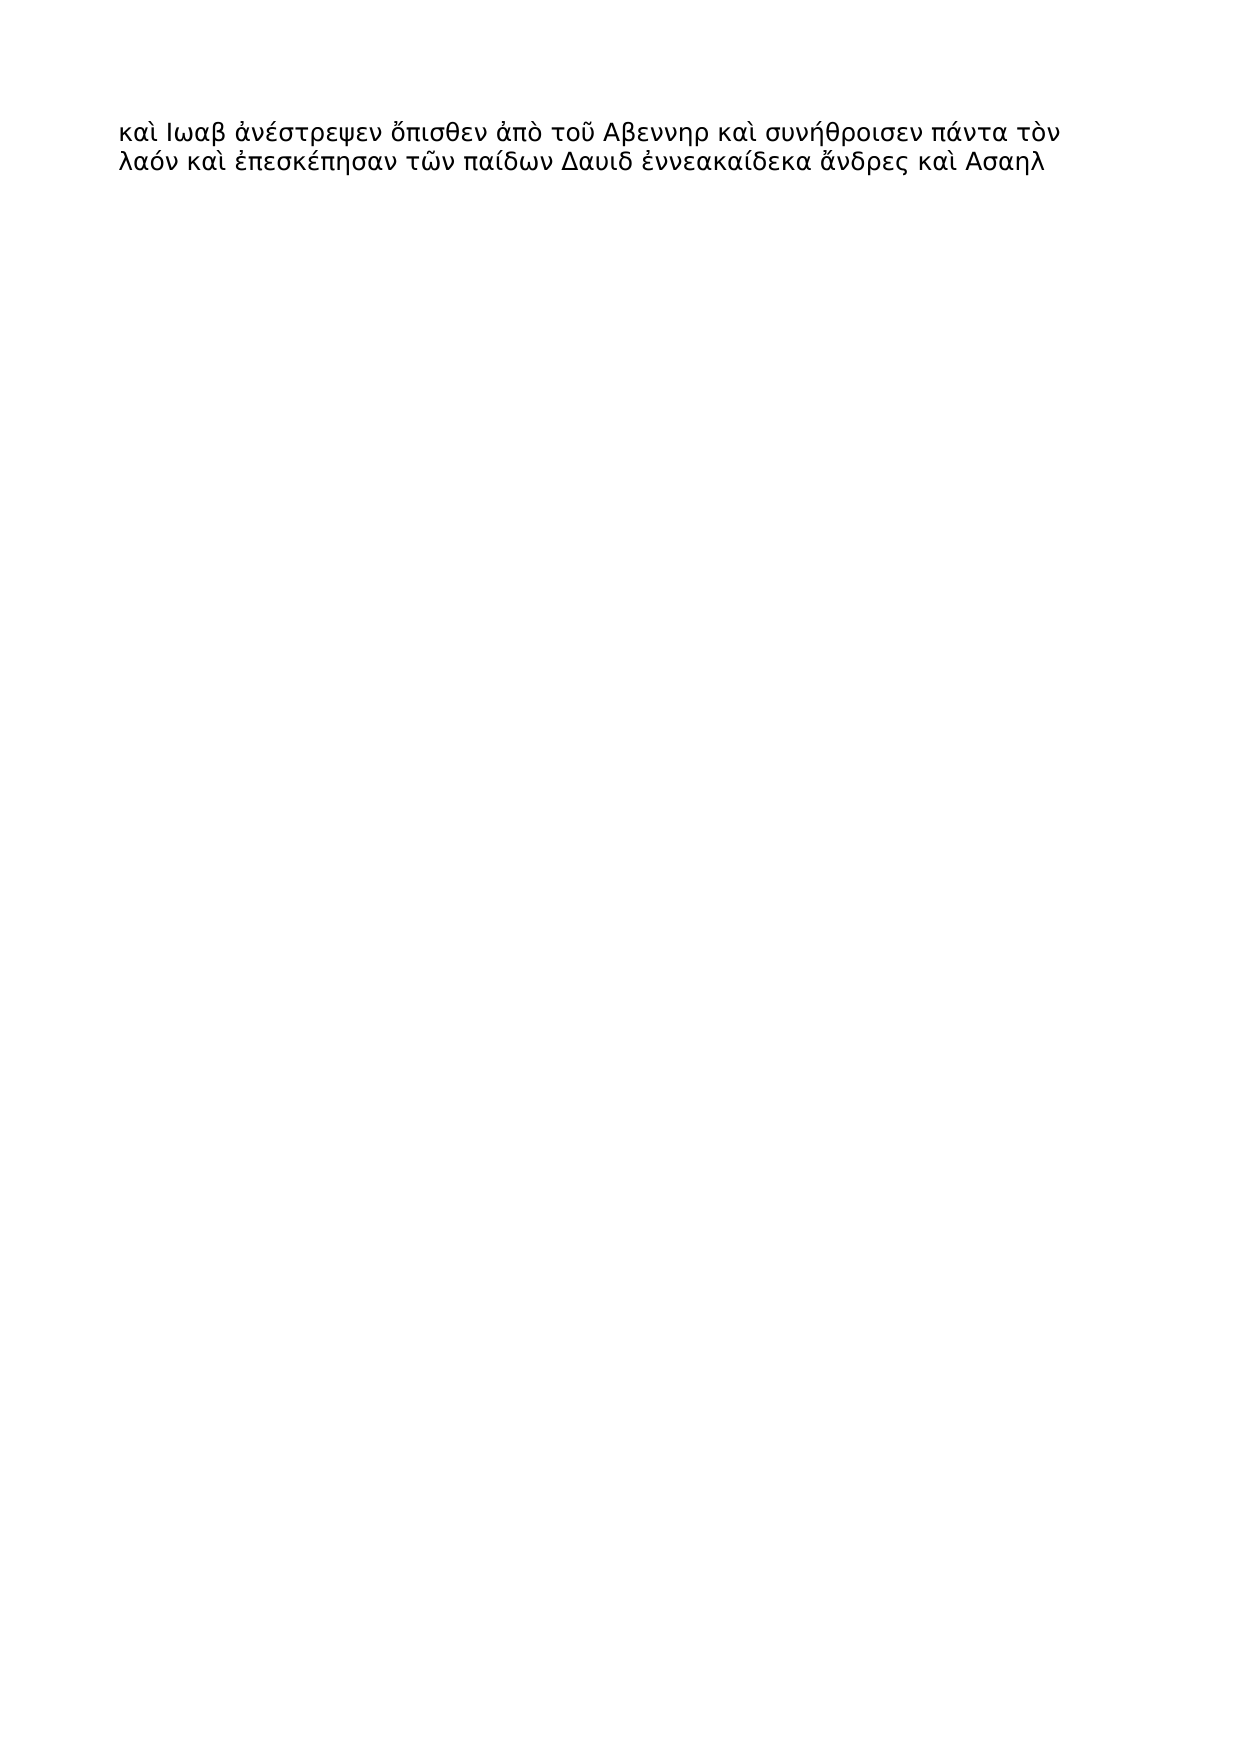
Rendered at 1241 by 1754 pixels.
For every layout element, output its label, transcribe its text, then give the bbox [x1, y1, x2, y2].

text καὶ Ιωαβ ἀνέστρεψεν ὄπισθεν ἀπὸ τοῦ Αβεννηρ καὶ συνήθροισεν πάντα τὸν λαόν καὶ ἐπεσκέπησαν τῶν παίδων Δαυιδ ἐννεακαίδεκα ἄνδρες καὶ Ασαηλ [118, 118, 1122, 176]
